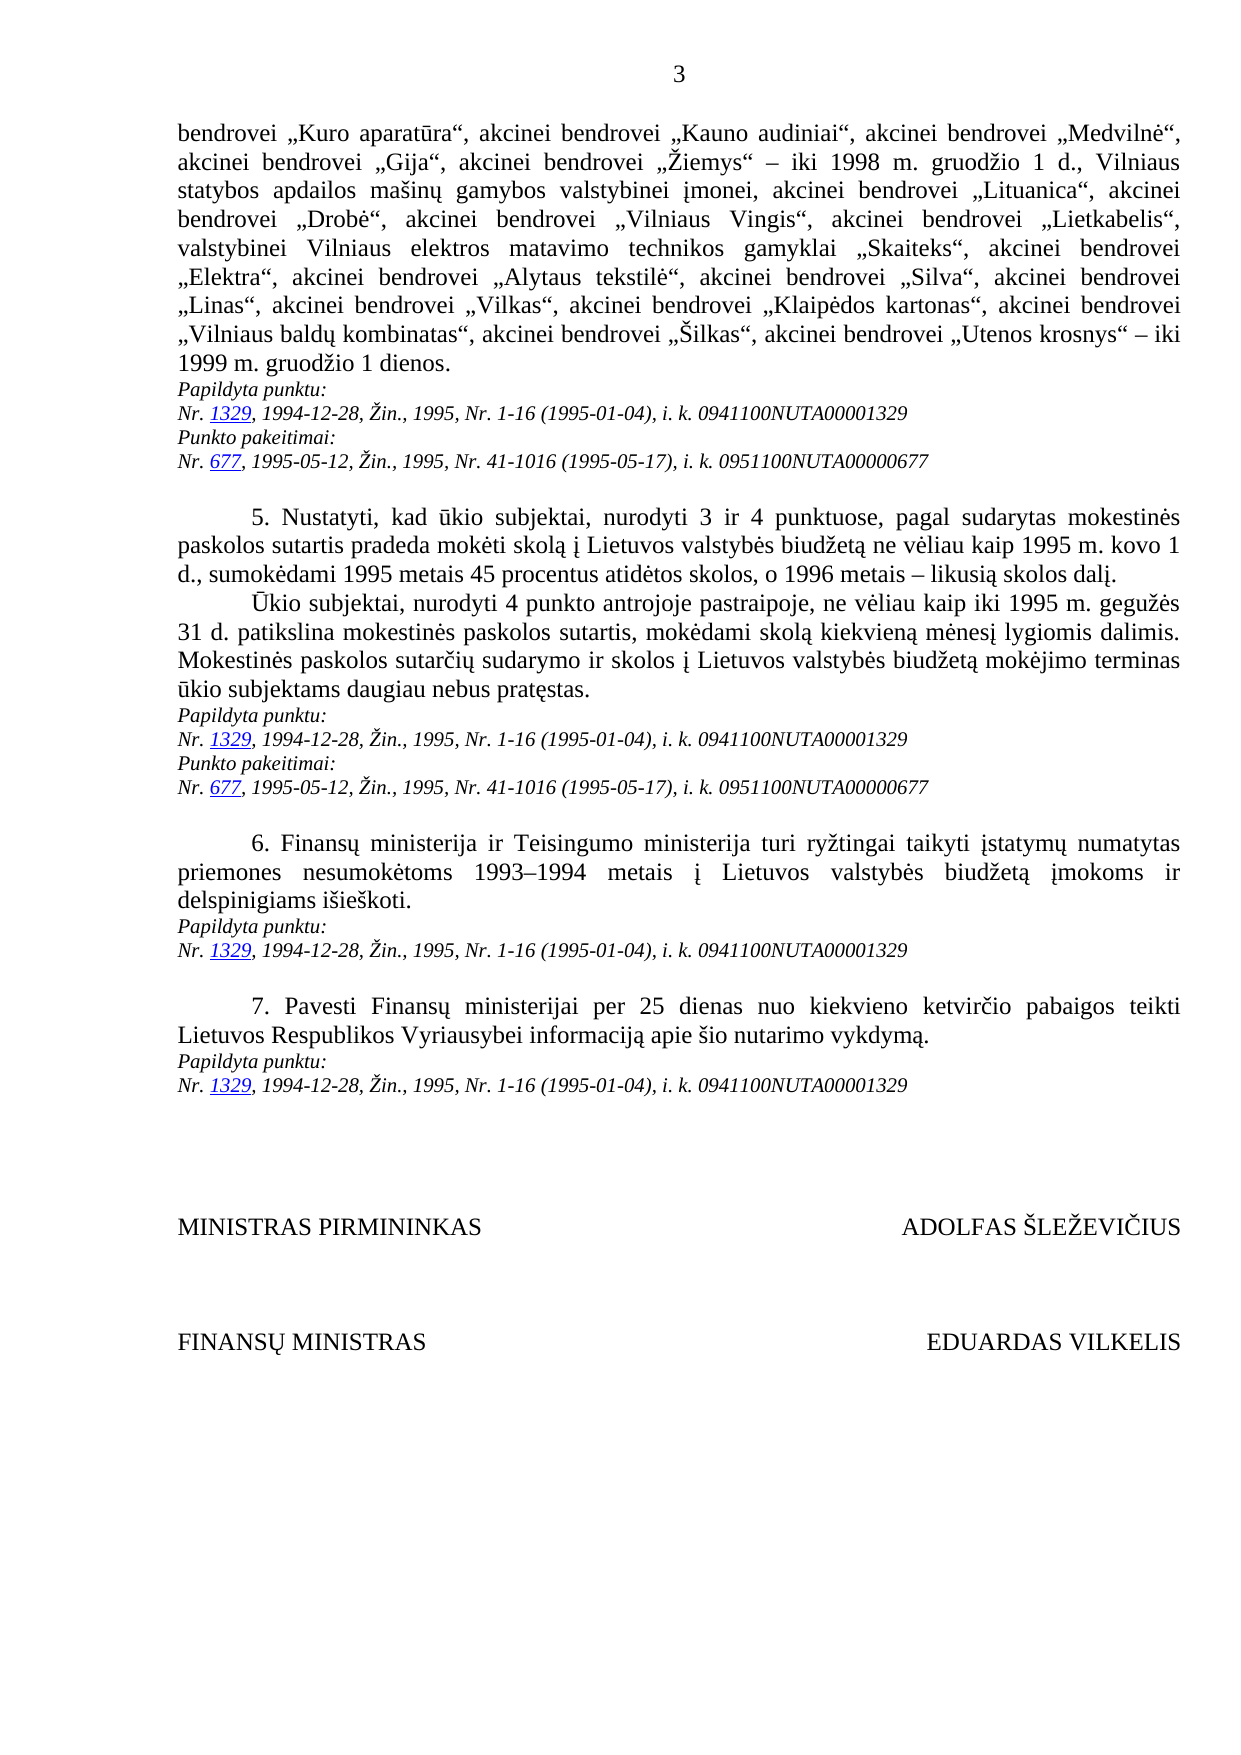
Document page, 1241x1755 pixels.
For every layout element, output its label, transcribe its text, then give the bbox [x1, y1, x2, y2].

text MINISTRAS PIRMININKAS ADOLFAS ŠLEŽEVIČIUS [177, 1212, 1181, 1241]
text 5. Nustatyti, kad ūkio subjektai, nurodyti 3 ir 4 punktuose, pagal sudarytas mokestinės paskolos sutartis pradeda mokėti skolą į Lietuvos valstybės biudžetą ne vėliau kaip 1995 m. kovo 1 d., sumokėdami 1995 metais 45 procentus atidėtos skolos, o 1996 metais – likusią skolos dalį. [177, 502, 1181, 588]
text Papildyta punktu: [177, 703, 1181, 727]
text Nr. 1329, 1994-12-28, Žin., 1995, Nr. 1-16 (1995-01-04), i. k. 0941100NUTA00001329 [177, 938, 1181, 962]
text 6. Finansų ministerija ir Teisingumo ministerija turi ryžtingai taikyti įstatymų numatytas priemones nesumokėtoms 1993–1994 metais į Lietuvos valstybės biudžetą įmokoms ir delspinigiams išieškoti. [177, 828, 1181, 914]
text bendrovei „Kuro aparatūra“, akcinei bendrovei „Kauno audiniai“, akcinei bendrovei „Medvilnė“, akcinei bendrovei „Gija“, akcinei bendrovei „Žiemys“ – iki 1998 m. gruodžio 1 d., Vilniaus statybos apdailos mašinų gamybos valstybinei įmonei, akcinei bendrovei „Lituanica“, akcinei bendrovei „Drobė“, akcinei bendrovei „Vilniaus Vingis“, akcinei bendrovei „Lietkabelis“, valstybinei Vilniaus elektros matavimo technikos gamyklai „Skaiteks“, akcinei bendrovei „Elektra“, akcinei bendrovei „Alytaus tekstilė“, akcinei bendrovei „Silva“, akcinei bendrovei „Linas“, akcinei bendrovei „Vilkas“, akcinei bendrovei „Klaipėdos kartonas“, akcinei bendrovei „Vilniaus baldų kombinatas“, akcinei bendrovei „Šilkas“, akcinei bendrovei „Utenos krosnys“ – iki 1999 m. gruodžio 1 dienos. [177, 118, 1181, 377]
text Nr. 677, 1995-05-12, Žin., 1995, Nr. 41-1016 (1995-05-17), i. k. 0951100NUTA00000677 [177, 449, 1181, 473]
text Papildyta punktu: [177, 377, 1181, 401]
text FINANSŲ MINISTRAS EDUARDAS VILKELIS [177, 1327, 1181, 1356]
text Nr. 1329, 1994-12-28, Žin., 1995, Nr. 1-16 (1995-01-04), i. k. 0941100NUTA00001329 [177, 1073, 1181, 1097]
text Punkto pakeitimai: [177, 751, 1181, 775]
text Nr. 1329, 1994-12-28, Žin., 1995, Nr. 1-16 (1995-01-04), i. k. 0941100NUTA00001329 [177, 401, 1181, 425]
text Punkto pakeitimai: [177, 425, 1181, 449]
text 7. Pavesti Finansų ministerijai per 25 dienas nuo kiekvieno ketvirčio pabaigos teikti Lietuvos Respublikos Vyriausybei informaciją apie šio nutarimo vykdymą. [177, 991, 1181, 1049]
text Nr. 1329, 1994-12-28, Žin., 1995, Nr. 1-16 (1995-01-04), i. k. 0941100NUTA00001329 [177, 727, 1181, 751]
text Nr. 677, 1995-05-12, Žin., 1995, Nr. 41-1016 (1995-05-17), i. k. 0951100NUTA00000677 [177, 775, 1181, 799]
text Ūkio subjektai, nurodyti 4 punkto antrojoje pastraipoje, ne vėliau kaip iki 1995 m. gegužės 31 d. patikslina mokestinės paskolos sutartis, mokėdami skolą kiekvieną mėnesį lygiomis dalimis. Mokestinės paskolos sutarčių sudarymo ir skolos į Lietuvos valstybės biudžetą mokėjimo terminas ūkio subjektams daugiau nebus pratęstas. [177, 588, 1181, 703]
text Papildyta punktu: [177, 1049, 1181, 1073]
text Papildyta punktu: [177, 914, 1181, 938]
